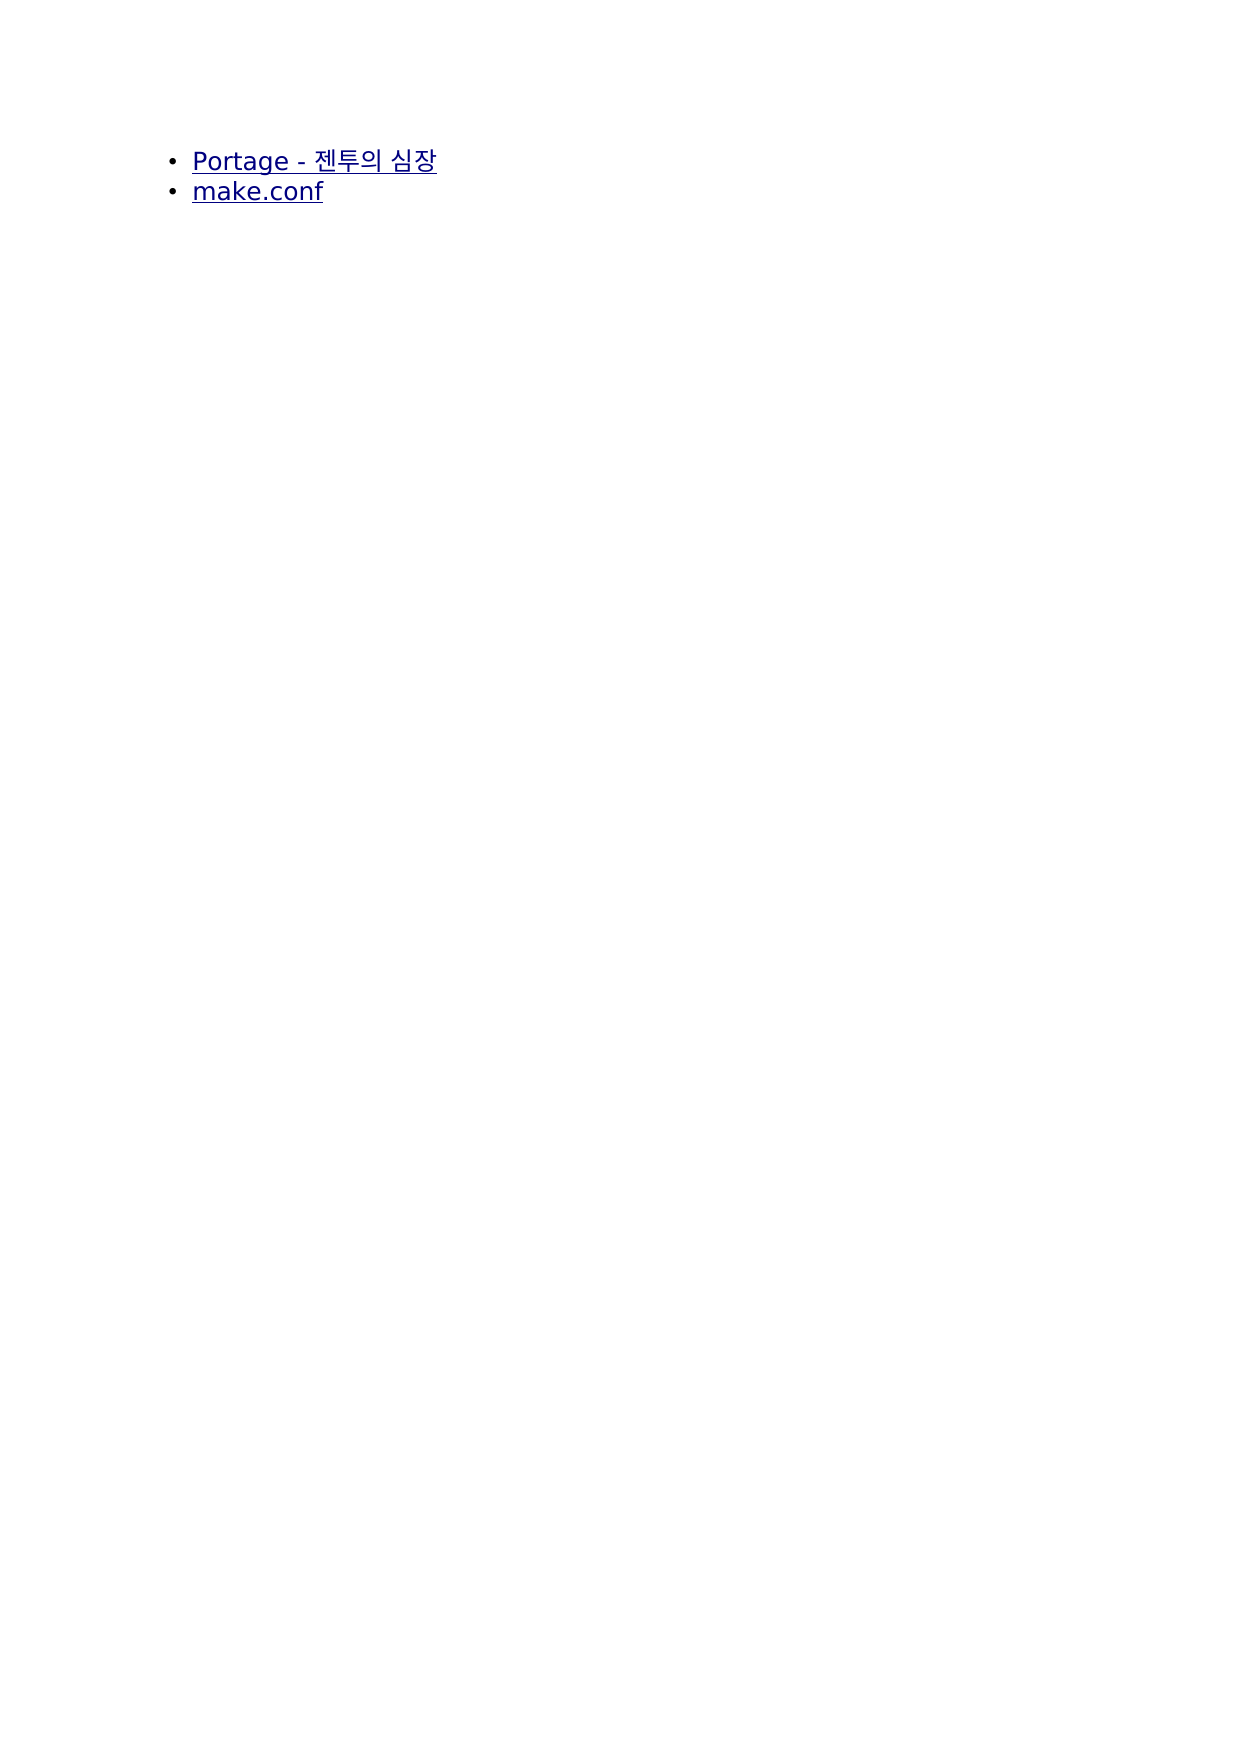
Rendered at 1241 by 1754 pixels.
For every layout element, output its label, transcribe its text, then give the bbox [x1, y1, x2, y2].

list make.conf [177, 177, 1122, 206]
list Portage - 젠투의 심장 [177, 148, 1122, 177]
